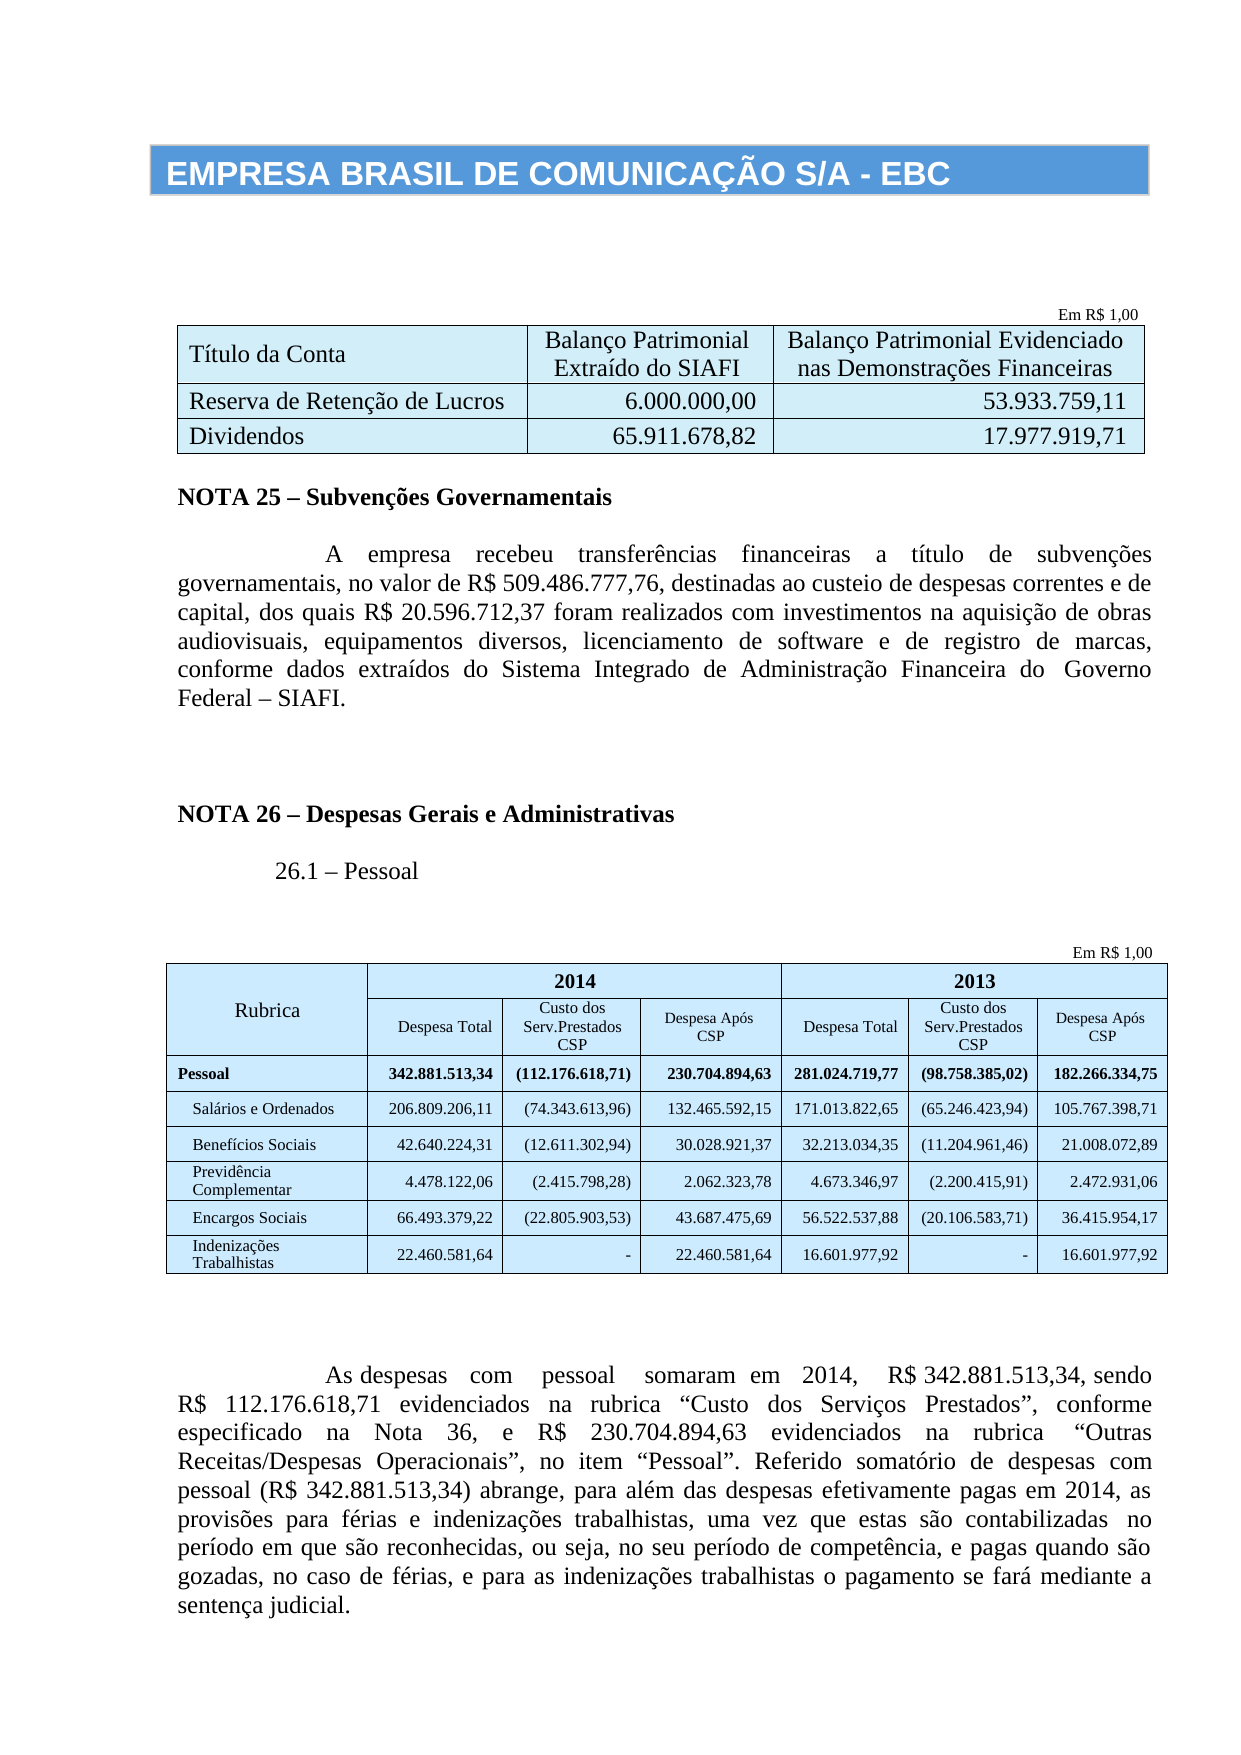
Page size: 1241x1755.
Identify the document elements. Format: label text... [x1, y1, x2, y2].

table_cell 2.472.931,06 [1038, 1162, 1167, 1200]
table_header Balanço Patrimonial Extraído do SIAFI [528, 326, 773, 382]
table_cell 281.024.719,77 [782, 1056, 908, 1091]
table_cell Despesa Após CSP [1038, 999, 1167, 1055]
table_cell 171.013.822,65 [782, 1092, 908, 1126]
table_cell 21.008.072,89 [1038, 1127, 1167, 1161]
table_cell 2.062.323,78 [641, 1162, 781, 1200]
table_cell (11.204.961,46) [909, 1127, 1037, 1161]
table_header Balanço Patrimonial Evidenciado nas Demonstrações Financeiras [774, 326, 1144, 382]
table_cell - [909, 1236, 1037, 1273]
table_cell - [503, 1236, 640, 1273]
table_cell 16.601.977,92 [1038, 1236, 1167, 1273]
table_cell (20.106.583,71) [909, 1201, 1037, 1235]
table_cell 22.460.581,64 [641, 1236, 781, 1273]
table_cell (98.758.385,02) [909, 1056, 1037, 1091]
table_cell Reserva de Retenção de Lucros [178, 384, 527, 418]
text Em R$ 1,00 [154, 943, 1152, 962]
table_cell Custo dos Serv.Prestados CSP [503, 999, 640, 1055]
table_cell 42.640.224,31 [368, 1127, 502, 1161]
table_cell 4.673.346,97 [782, 1162, 908, 1200]
table_header Título da Conta [178, 326, 527, 382]
table_cell 105.767.398,71 [1038, 1092, 1167, 1126]
table_cell Pessoal [167, 1056, 367, 1091]
table_cell (74.343.613,96) [503, 1092, 640, 1126]
table_cell 22.460.581,64 [368, 1236, 502, 1273]
table_cell Despesa Total [782, 999, 908, 1055]
table_cell Indenizações Trabalhistas [167, 1236, 367, 1273]
table_cell Despesa Total [368, 999, 502, 1055]
table_cell 56.522.537,88 [782, 1201, 908, 1235]
table_cell Previdência Complementar [167, 1162, 367, 1200]
subtitle NOTA 26 – Despesas Gerais e Administrativas [177, 799, 1180, 828]
table_cell (22.805.903,53) [503, 1201, 640, 1235]
table_cell 53.933.759,11 [774, 384, 1144, 418]
table_cell (112.176.618,71) [503, 1056, 640, 1091]
table_cell 132.465.592,15 [641, 1092, 781, 1126]
list – Pessoal [275, 856, 1180, 885]
table_header Rubrica [167, 964, 367, 1055]
table_cell 342.881.513,34 [368, 1056, 502, 1091]
text A empresa recebeu transferências financeiras a título de subvenções governamentais, no valor de R$ 509.486.777,76, destinadas ao custeio de despesas correntes e de capital, dos quais R$ 20.596.712,37 foram realizados com investimentos na aquisição de obras audiovisuais, equipamentos diversos, licenciamento de software e de registro de marcas, conforme dados extraídos do Sistema Integrado de Administração Financeira do Governo Federal – SIAFI. [177, 539, 1152, 712]
table_cell 17.977.919,71 [774, 419, 1144, 453]
table_cell 30.028.921,37 [641, 1127, 781, 1161]
table_cell (2.415.798,28) [503, 1162, 640, 1200]
table_cell 66.493.379,22 [368, 1201, 502, 1235]
text As despesas com pessoal somaram em 2014, R$ 342.881.513,34, sendo R$ 112.176.618,71 evidenciados na rubrica “Custo dos Serviços Prestados”, conforme especificado na Nota 36, e R$ 230.704.894,63 evidenciados na rubrica “Outras Receitas/Despesas Operacionais”, no item “Pessoal”. Referido somatório de despesas com pessoal (R$ 342.881.513,34) abrange, para além das despesas efetivamente pagas em 2014, as provisões para férias e indenizações trabalhistas, uma vez que estas são contabilizadas no período em que são reconhecidas, ou seja, no seu período de competência, e pagas quando são gozadas, no caso de férias, e para as indenizações trabalhistas o pagamento se fará mediante a sentença judicial. [177, 1360, 1152, 1619]
table_cell Despesa Após CSP [641, 999, 781, 1055]
table_cell 32.213.034,35 [782, 1127, 908, 1161]
table_cell 230.704.894,63 [641, 1056, 781, 1091]
table_cell Dividendos [178, 419, 527, 453]
table_cell Salários e Ordenados [167, 1092, 367, 1126]
table_cell 182.266.334,75 [1038, 1056, 1167, 1091]
table_cell 16.601.977,92 [782, 1236, 908, 1273]
table_cell 206.809.206,11 [368, 1092, 502, 1126]
table_cell Custo dos Serv.Prestados CSP [909, 999, 1037, 1055]
table_cell 6.000.000,00 [528, 384, 773, 418]
table_header 2014 [368, 964, 781, 998]
table_header 2013 [782, 964, 1167, 998]
table_cell 4.478.122,06 [368, 1162, 502, 1200]
table_cell (65.246.423,94) [909, 1092, 1037, 1126]
table_cell (12.611.302,94) [503, 1127, 640, 1161]
table_cell Benefícios Sociais [167, 1127, 367, 1161]
table_cell 43.687.475,69 [641, 1201, 781, 1235]
subtitle NOTA 25 – Subvenções Governamentais [177, 482, 1180, 511]
table_cell 65.911.678,82 [528, 419, 773, 453]
text Em R$ 1,00 [154, 305, 1138, 324]
table_cell Encargos Sociais [167, 1201, 367, 1235]
table_cell 36.415.954,17 [1038, 1201, 1167, 1235]
table_cell (2.200.415,91) [909, 1162, 1037, 1200]
